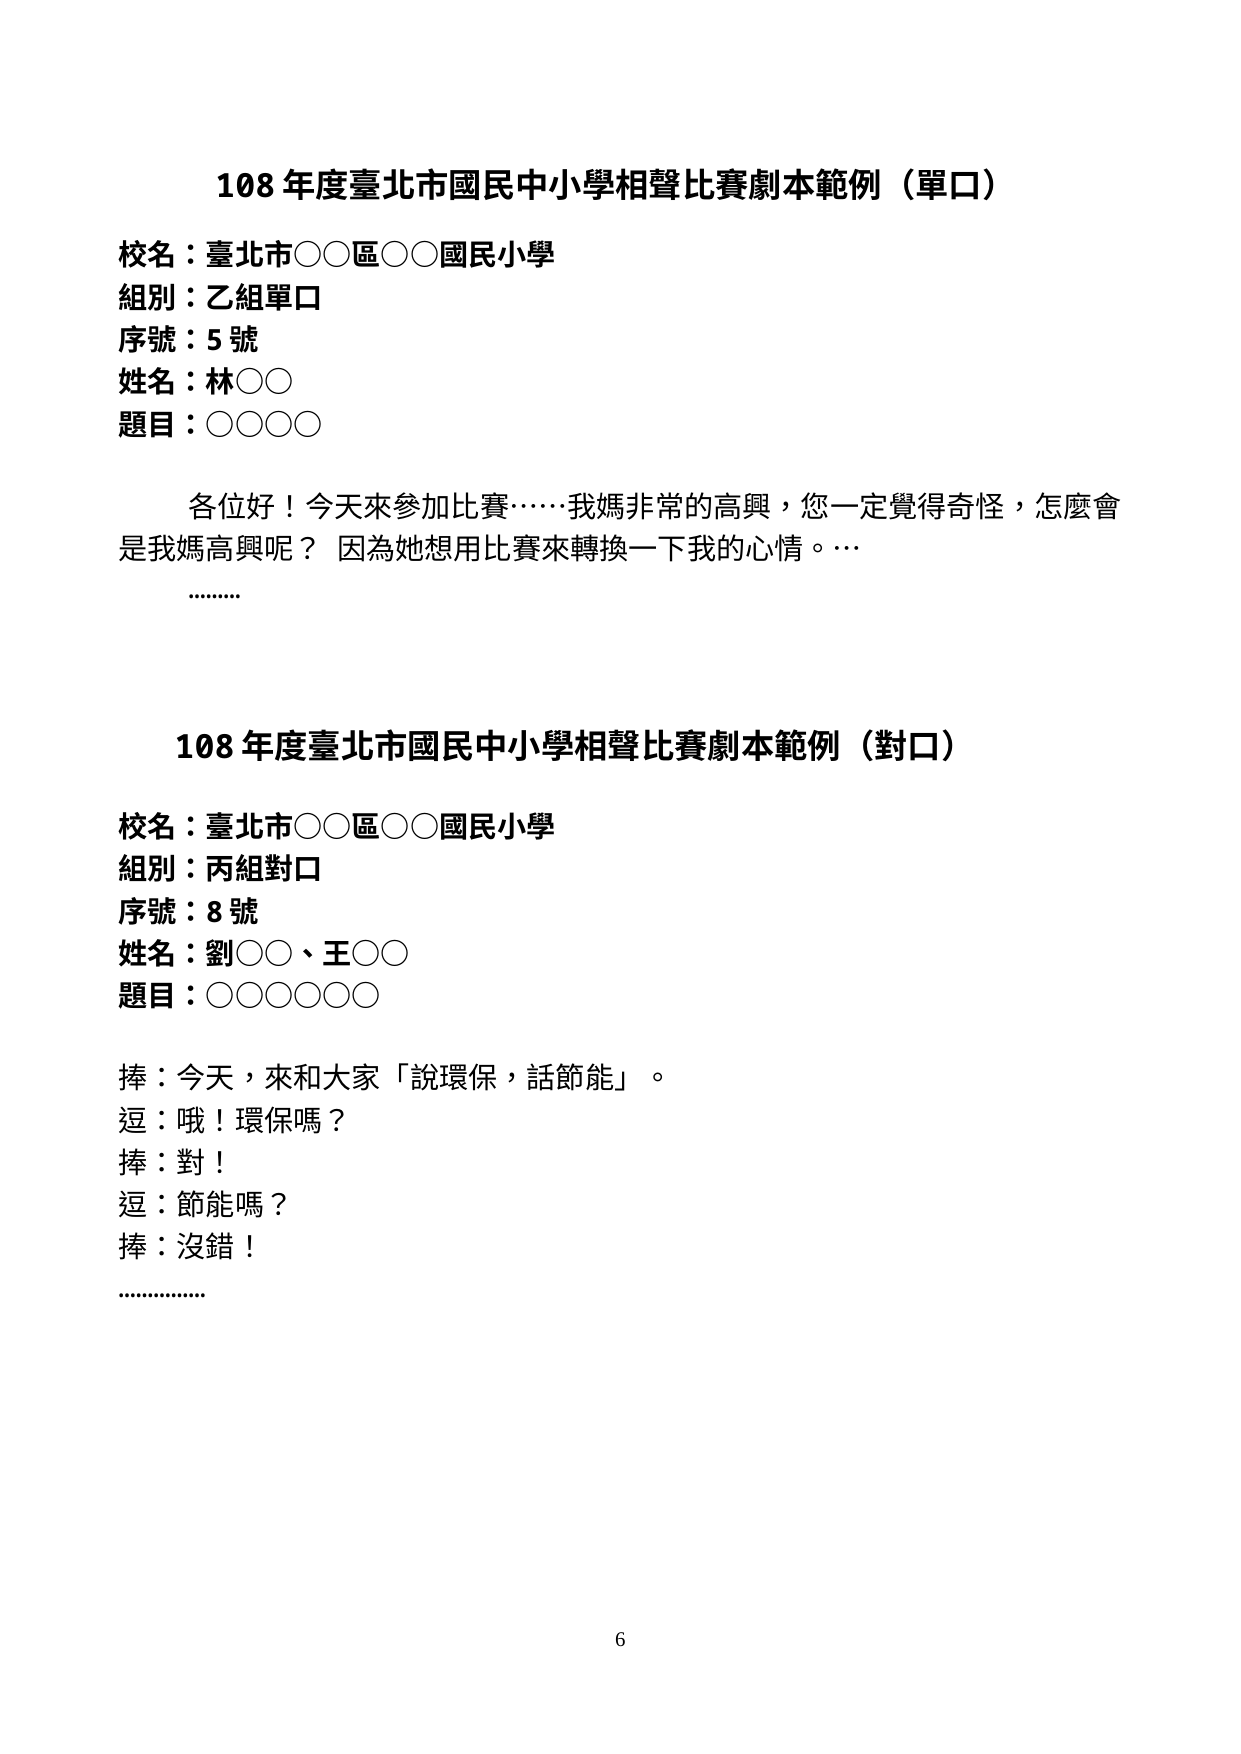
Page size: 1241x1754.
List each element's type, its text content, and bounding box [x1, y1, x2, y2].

text 逗：節能嗎？ [118, 1182, 1122, 1224]
text 捧：對！ [118, 1139, 1122, 1182]
text 108年度臺北市國民中小學相聲比賽劇本範例（單口） [156, 158, 1074, 207]
text ……… [118, 568, 1122, 607]
text 捧：今天，來和大家「說環保，話節能」。 [118, 1055, 1122, 1097]
text 姓名：劉○○、王○○ [118, 931, 1122, 973]
text 序號：8號 [118, 888, 1122, 931]
text 各位好！今天來參加比賽……我媽非常的高興，您一定覺得奇怪，怎麼會是我媽高興呢？ 因為她想用比賽來轉換一下我的心情。… [118, 483, 1122, 568]
text 組別：丙組對口 [118, 846, 1122, 888]
text 逗：哦！環保嗎？ [118, 1097, 1122, 1139]
text 校名：臺北市○○區○○國民小學 [118, 804, 1122, 846]
text 捧：沒錯！ [118, 1224, 1122, 1266]
text …………… [118, 1266, 1122, 1306]
text 題目：○○○○ [118, 401, 1119, 443]
text 序號：5號 [118, 316, 1119, 359]
text 校名：臺北市○○區○○國民小學 [118, 232, 1122, 274]
text 姓名：林○○ [118, 359, 1119, 401]
text 題目：○○○○○○ [118, 973, 1122, 1015]
text 組別：乙組單口 [118, 274, 1119, 316]
text 108年度臺北市國民中小學相聲比賽劇本範例（對口） [165, 727, 1074, 766]
